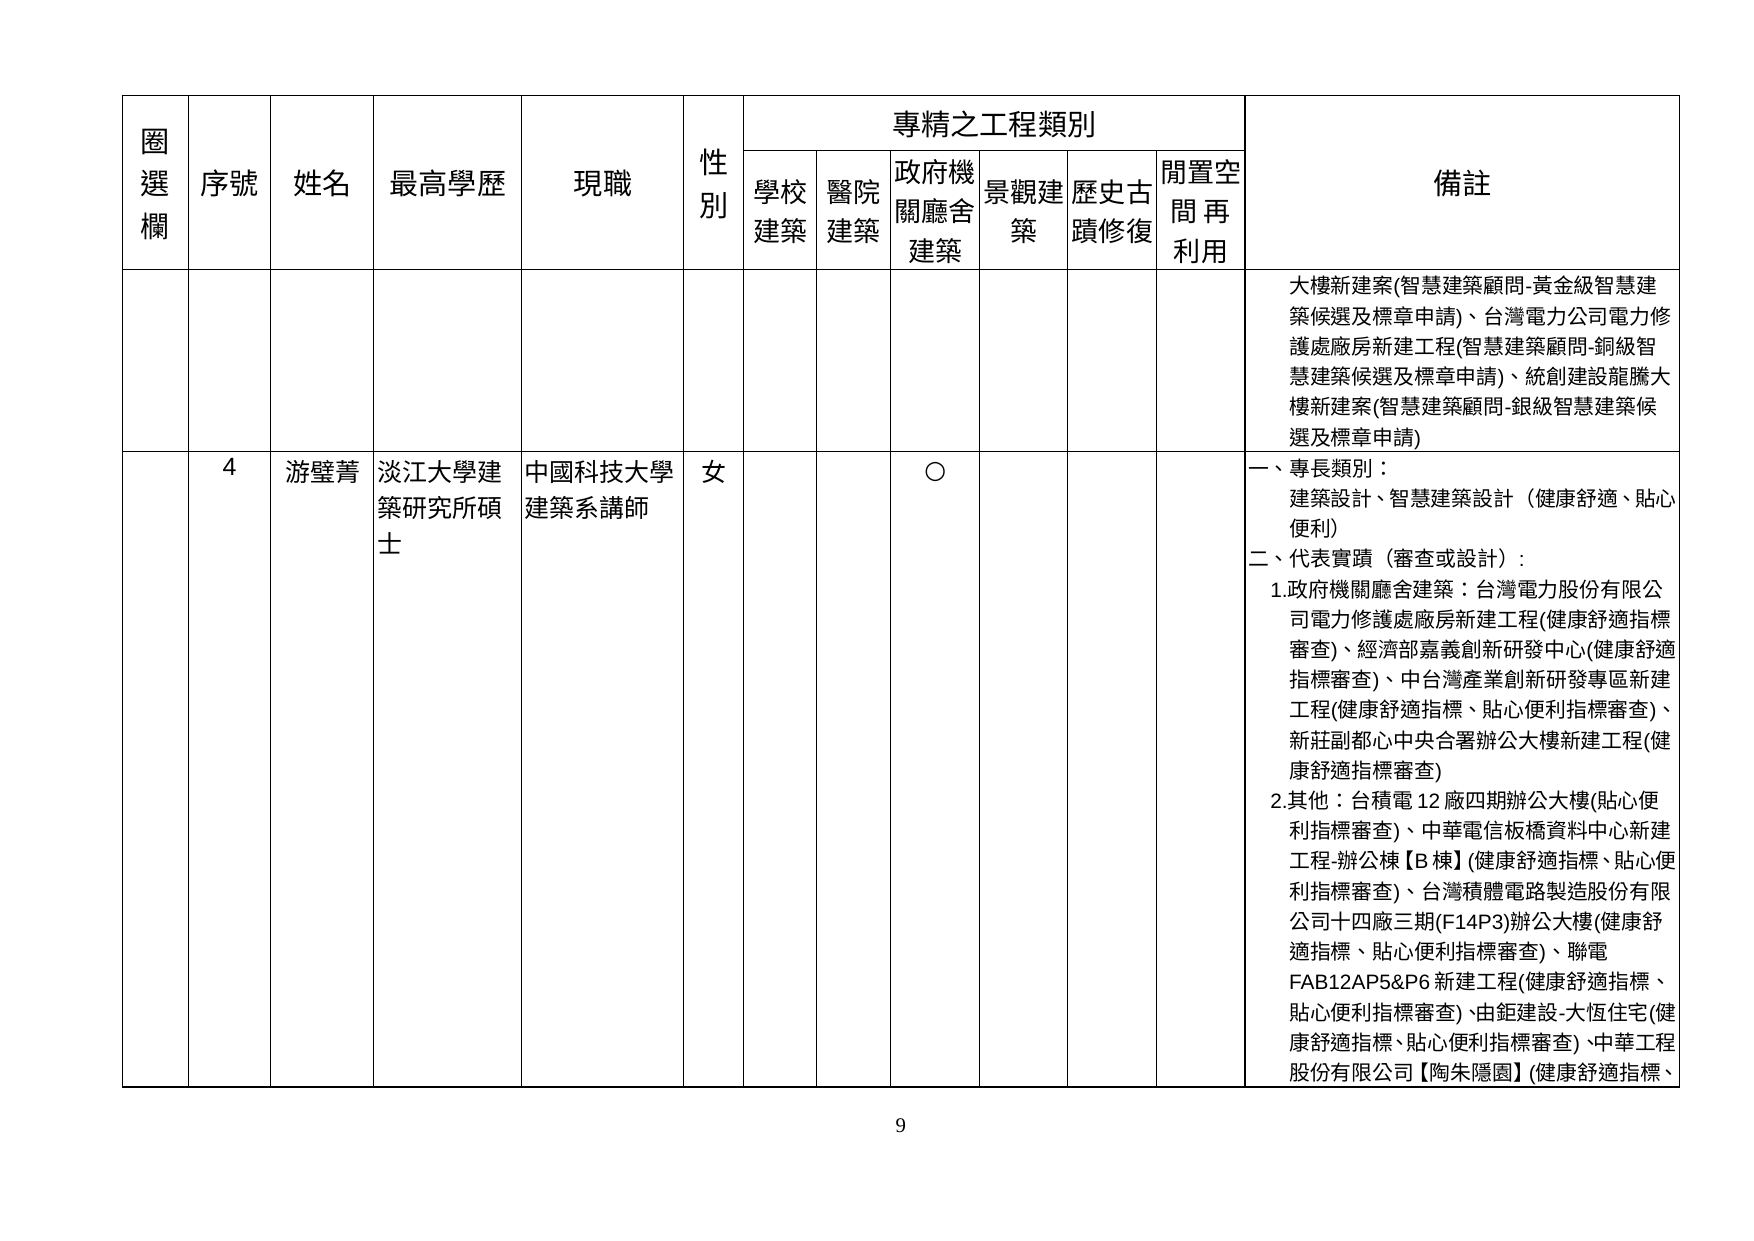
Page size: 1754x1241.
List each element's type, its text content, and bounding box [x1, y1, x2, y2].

table_header 序號 [189, 96, 270, 269]
table_cell [189, 270, 270, 451]
table_header 最高學歷 [374, 96, 521, 269]
table_cell 淡江大學建築研究所碩士 [374, 452, 521, 1086]
table_header 姓名 [271, 96, 373, 269]
table_header 備註 [1246, 96, 1679, 269]
table_cell 中國科技大學建築系講師 [522, 452, 683, 1086]
table_cell 學校建築 [744, 151, 816, 269]
table_cell 一、專長類別： 建築設計、智慧建築設計（健康舒適、貼心便利） 二、代表實蹟（審查或設計）: 1.政府機關廳舍建築：台灣電力股份有限公司電力修護處廠房新建工程(健康舒適指標審查)、經濟部嘉義創新研發中心(健康舒適指標審查)、中台灣產業創新研發專區新建工程(健康舒適指標、貼心便利指標審查)、新莊副都心中央合署辦公大樓新建工程(健康舒適指標審查) 2.其他：台積電12廠四期辦公大樓(貼心便利指標審查)、中華電信板橋資料中心新建工程-辦公棟【B棟】(健康舒適指標、貼心便利指標審查)、台灣積體電路製造股份有限公司十四廠三期(F14P3)辦公大樓(健康舒適指標、貼心便利指標審查)、聯電FAB12AP5&P6新建工程(健康舒適指標、貼心便利指標審查)、由鉅建設-大恆住宅(健康舒適指標、貼心便利指標審查)、中華工程股份有限公司【陶朱隱園】(健康舒適指標、 [1246, 452, 1679, 1086]
table_cell 閒置空間 再利用 [1157, 151, 1244, 269]
table_cell [522, 270, 683, 451]
table_cell [744, 270, 816, 451]
table_cell [1157, 270, 1244, 451]
table_cell [1157, 452, 1244, 1086]
table_cell [1068, 270, 1156, 451]
table_cell [980, 452, 1067, 1086]
table_cell 政府機關廳舍建築 [891, 151, 979, 269]
table_cell [123, 270, 188, 451]
table_cell [744, 452, 816, 1086]
table_cell 景觀建築 [980, 151, 1067, 269]
table_cell [891, 270, 979, 451]
table_cell ○ [891, 452, 979, 1086]
table_cell [817, 270, 890, 451]
table_cell [980, 270, 1067, 451]
table_cell [374, 270, 521, 451]
table_cell [271, 270, 373, 451]
table_cell [123, 452, 188, 1086]
table_cell 歷史古蹟修復 [1068, 151, 1156, 269]
table_header 性別 [684, 96, 743, 269]
table_cell [817, 452, 890, 1086]
table_cell 大樓新建案(智慧建築顧問-黃金級智慧建築候選及標章申請)、台灣電力公司電力修護處廠房新建工程(智慧建築顧問-銅級智慧建築候選及標章申請)、統創建設龍騰大樓新建案(智慧建築顧問-銀級智慧建築候選及標章申請) [1246, 270, 1679, 451]
table_cell [1068, 452, 1156, 1086]
table_cell [684, 270, 743, 451]
table_header 專精之工程類別 [744, 96, 1244, 150]
table_cell 女 [684, 452, 743, 1086]
table_header 現職 [522, 96, 683, 269]
table_cell 游璧菁 [271, 452, 373, 1086]
table_header 圈選欄 [123, 96, 188, 269]
table_cell 醫院建築 [817, 151, 890, 269]
table_cell 4 [189, 452, 270, 1086]
